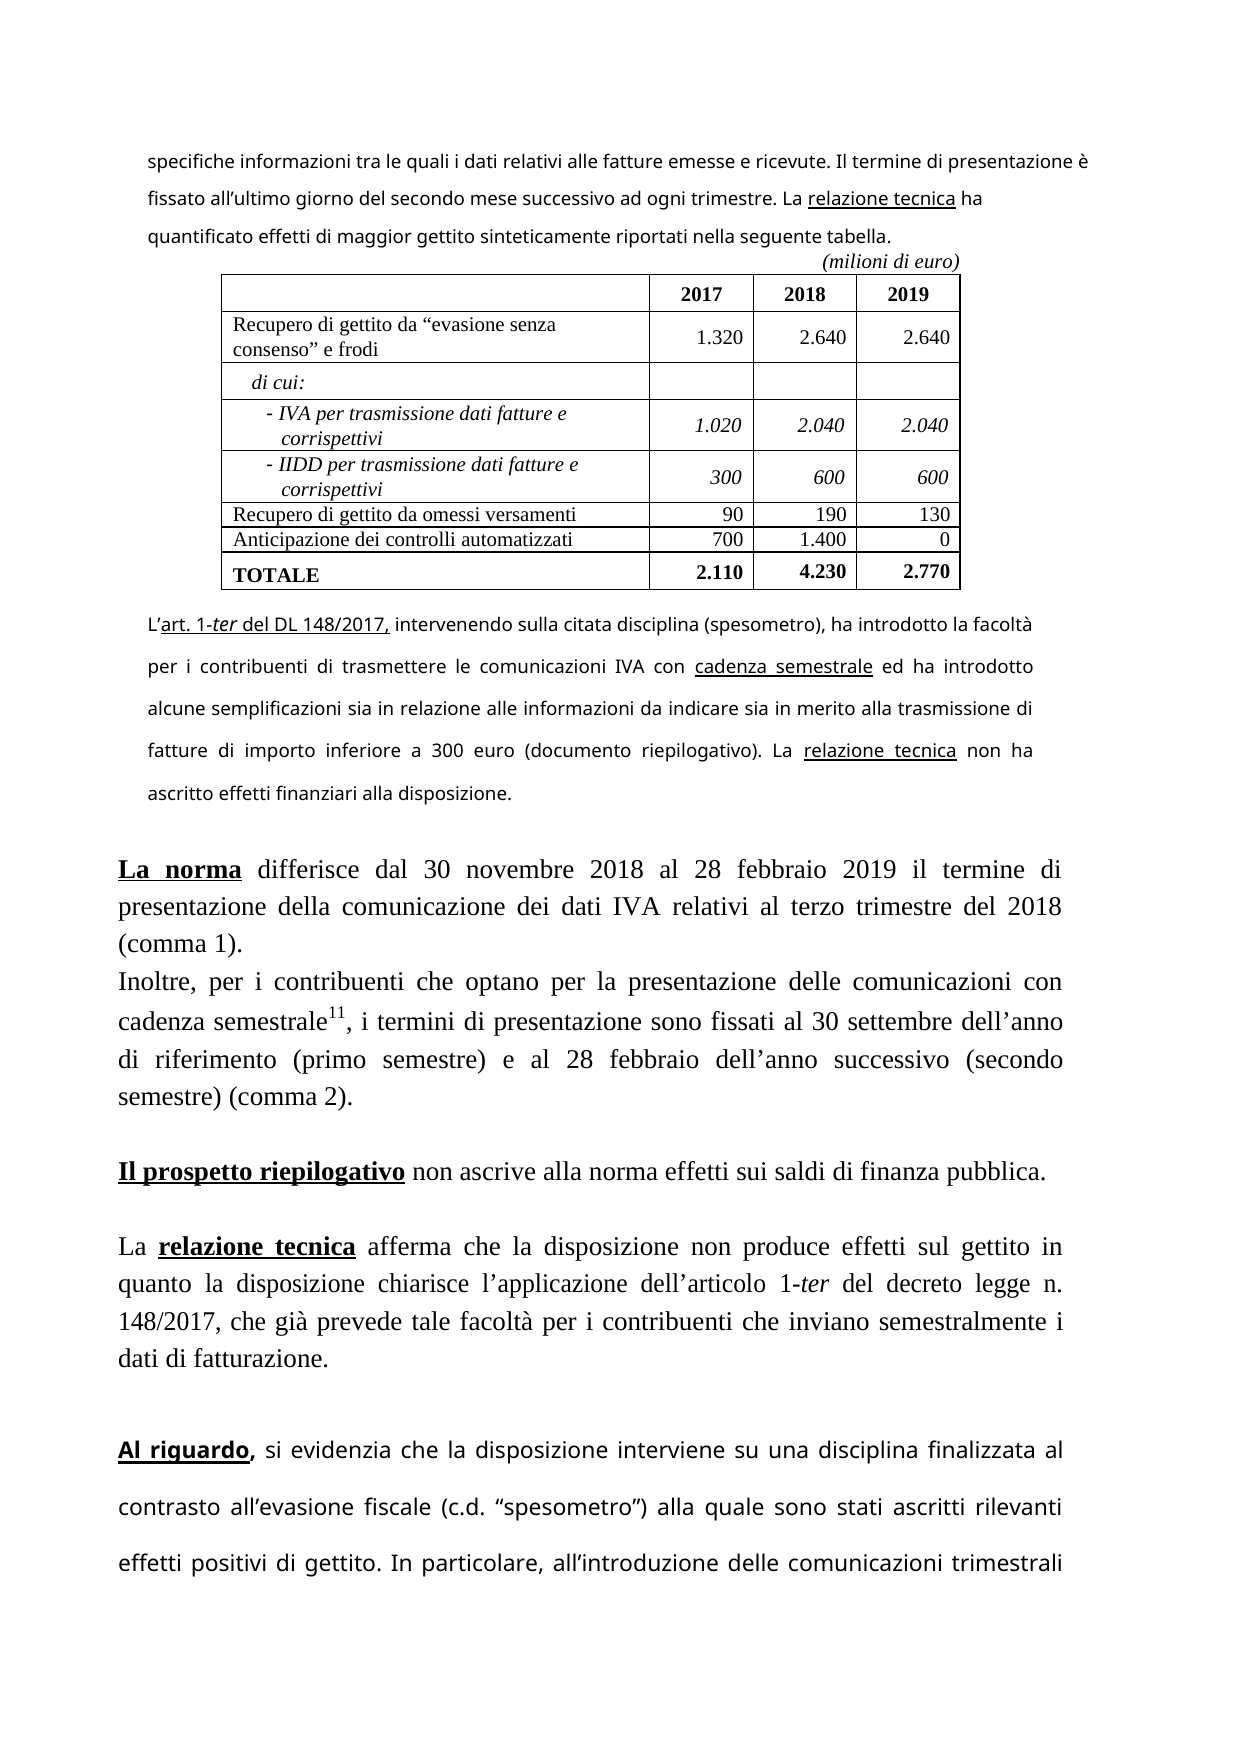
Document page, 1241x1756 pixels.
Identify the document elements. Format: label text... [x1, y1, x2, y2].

table_cell 2.040 [857, 400, 959, 450]
table_cell 2.110 [650, 553, 753, 589]
table_cell 600 [857, 451, 959, 502]
table_cell di cui: [222, 363, 649, 399]
table_cell 190 [754, 503, 856, 526]
table_cell 4.230 [754, 553, 856, 589]
table_cell 700 [650, 528, 753, 551]
table_cell 2.770 [857, 553, 959, 589]
table_cell 300 [650, 451, 753, 502]
table_cell 2.040 [754, 400, 856, 450]
table_cell Recupero di gettito da “evasione senza consenso” e frodi [222, 312, 649, 362]
table_cell 2.640 [857, 312, 959, 362]
table_cell 600 [754, 451, 856, 502]
table_cell [857, 363, 959, 399]
text L’art. 1-ter del DL 148/2017, intervenendo sulla citata disciplina (spesometro), ha introdotto la facoltà per i contribuenti di trasmettere le comunicazioni IVA con cadenza semestrale ed ha introdotto alcune semplificazioni sia in relazione alle informazioni da indicare sia in merito alla trasmissione di fatture di importo inferiore a 300 euro (documento riepilogativo). La relazione tecnica non ha ascritto effetti finanziari alla disposizione. [147, 610, 1033, 805]
table_cell - IVA per trasmissione dati fatture e corrispettivi [222, 400, 649, 450]
text Inoltre, per i contribuenti che optano per la presentazione delle comunicazioni con cadenza semestrale11, i termini di presentazione sono fissati al 30 settembre dell’anno di riferimento (primo semestre) e al 28 febbraio dell’anno successivo (secondo semestre) (comma 2). [118, 965, 1063, 1111]
table_cell 130 [857, 503, 959, 526]
text La norma differisce dal 30 novembre 2018 al 28 febbraio 2019 il termine di presentazione della comunicazione dei dati IVA relativi al terzo trimestre del 2018 (comma 1). [118, 853, 1062, 958]
text Il prospetto riepilogativo non ascrive alla norma effetti sui saldi di finanza pubblica. [118, 1155, 1146, 1186]
text fissato all’ultimo giorno del secondo mese successivo ad ogni trimestre. La relazione tecnica ha quantificato effetti di maggior gettito sinteticamente riportati nella seguente tabella. [147, 173, 1062, 248]
table_cell [754, 363, 856, 399]
text specifiche informazioni tra le quali i dati relativi alle fatture emesse e ricevute. Il termine di presentazione è [147, 148, 1146, 173]
table_cell - IIDD per trasmissione dati fatture e corrispettivi [222, 451, 649, 502]
table_header 2017 [650, 275, 753, 311]
table_cell 0 [857, 528, 959, 551]
table_header [222, 275, 649, 311]
table_cell Anticipazione dei controlli automatizzati [222, 528, 649, 551]
table_cell 2.640 [754, 312, 856, 362]
text (milioni di euro) [822, 249, 1146, 273]
table_header 2018 [754, 275, 856, 311]
text La relazione tecnica afferma che la disposizione non produce effetti sul gettito in quanto la disposizione chiarisce l’applicazione dell’articolo 1-ter del decreto legge n. 148/2017, che già prevede tale facoltà per i contribuenti che inviano semestralmente i dati di fatturazione. [118, 1230, 1063, 1373]
table_header 2019 [857, 275, 959, 311]
table_cell [650, 363, 753, 399]
table_cell Recupero di gettito da omessi versamenti [222, 503, 649, 526]
table_cell 1.400 [754, 528, 856, 551]
table_cell 1.020 [650, 400, 753, 450]
table_cell TOTALE [222, 553, 649, 589]
table_cell 90 [650, 503, 753, 526]
text Al riguardo, si evidenzia che la disposizione interviene su una disciplina finalizzata al contrasto all’evasione fiscale (c.d. “spesometro”) alla quale sono stati ascritti rilevanti effetti positivi di gettito. In particolare, all’introduzione delle comunicazioni trimestrali [118, 1434, 1064, 1579]
table_cell 1.320 [650, 312, 753, 362]
